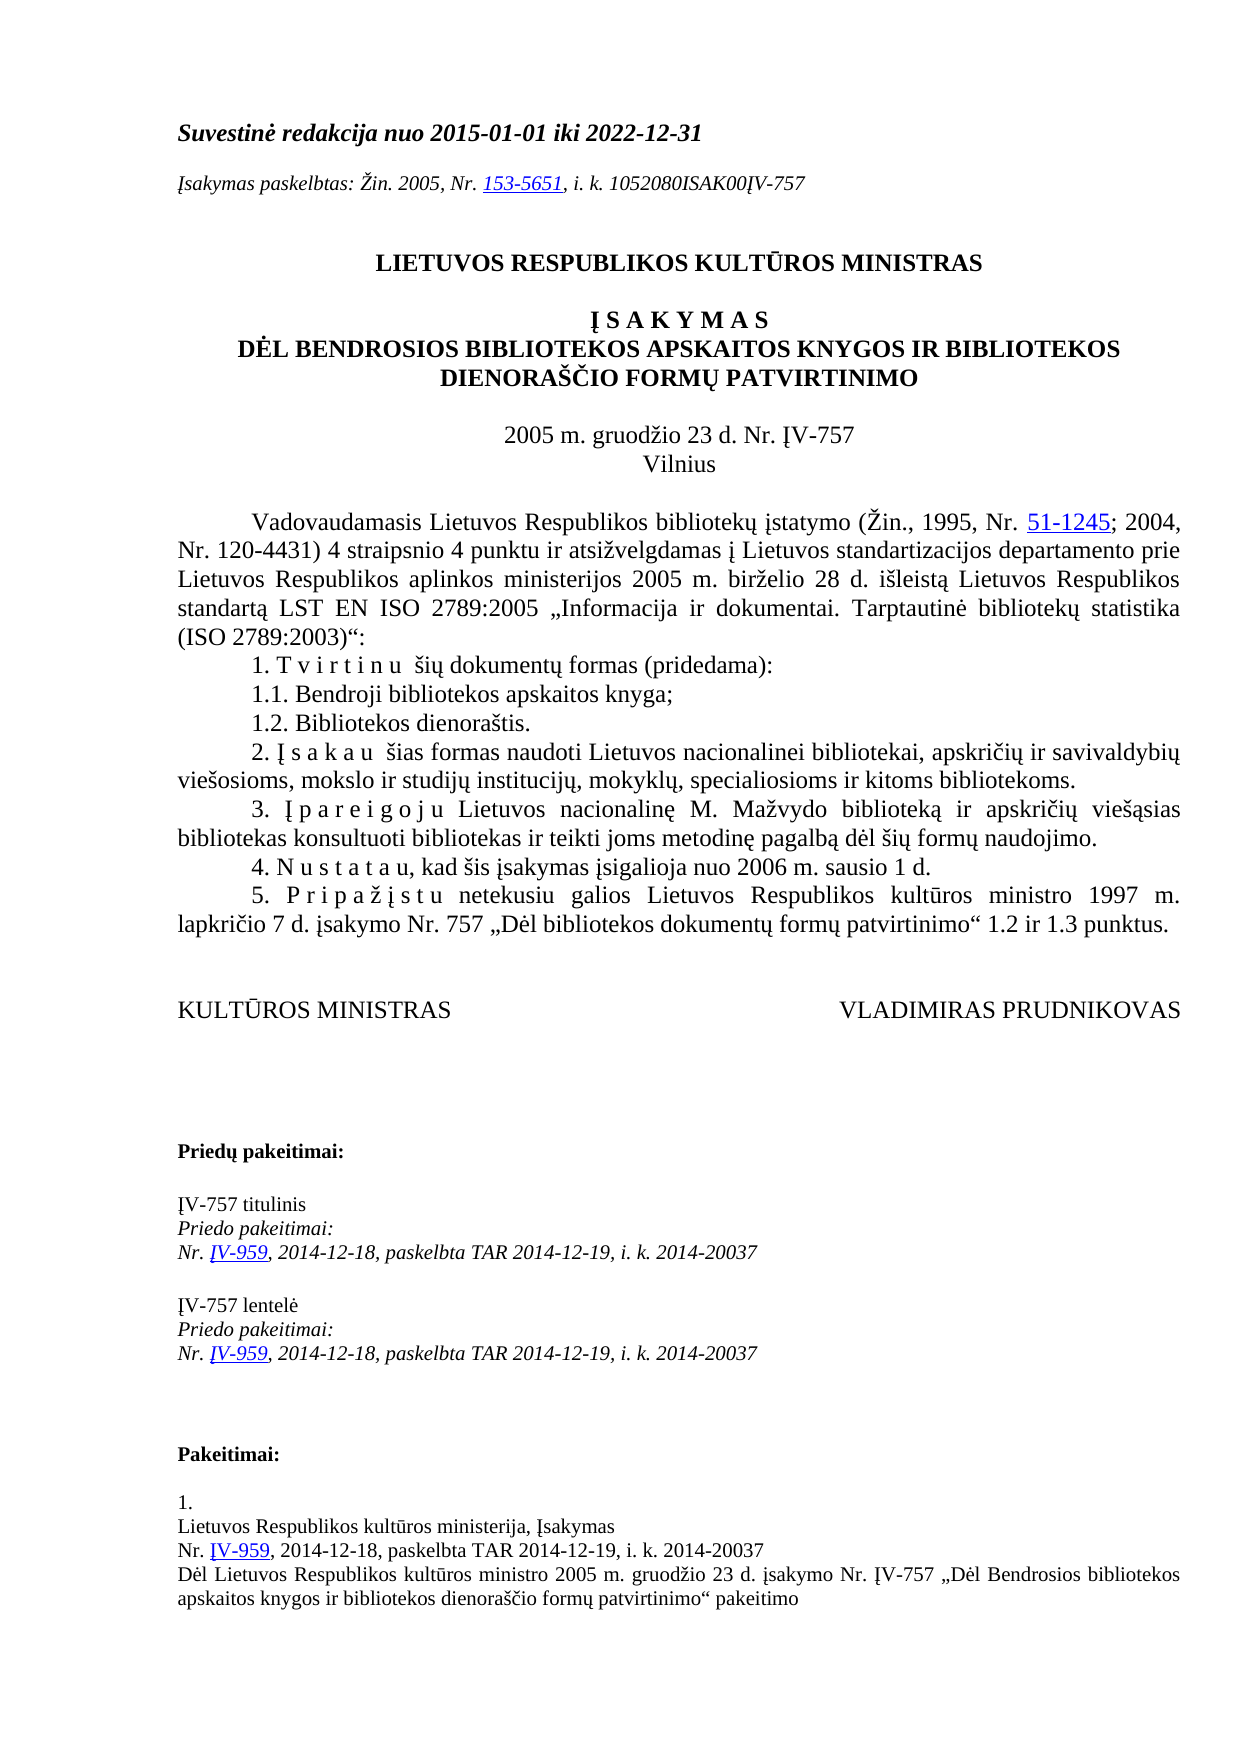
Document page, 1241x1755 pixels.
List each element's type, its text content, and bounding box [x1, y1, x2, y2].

text 2. Įsakau šias formas naudoti Lietuvos nacionalinei bibliotekai, apskričių ir savivaldybių viešosioms, mokslo ir studijų institucijų, mokyklų, specialiosioms ir kitoms bibliotekoms. [177, 737, 1181, 794]
text 5. Pripažįstu netekusiu galios Lietuvos Respublikos kultūros ministro 1997 m. lapkričio 7 d. įsakymo Nr. 757 „Dėl bibliotekos dokumentų formų patvirtinimo“ 1.2 ir 1.3 punktus. [177, 880, 1181, 938]
text Įsakymas paskelbtas: Žin. 2005, Nr. 153-5651, i. k. 1052080ISAK00ĮV-757 [177, 171, 1181, 195]
text Pakeitimai: [177, 1442, 1181, 1466]
text Priedų pakeitimai: [177, 1139, 1181, 1163]
text ĮV-757 lentelė [177, 1293, 1181, 1317]
text Priedo pakeitimai: [177, 1216, 1181, 1240]
text ĮV-757 titulinis [177, 1192, 1181, 1216]
text 3. Įpareigoju Lietuvos nacionalinę M. Mažvydo biblioteką ir apskričių viešąsias bibliotekas konsultuoti bibliotekas ir teikti joms metodinę pagalbą dėl šių formų naudojimo. [177, 794, 1181, 852]
text Į S A K Y M A S [177, 305, 1181, 334]
text Vadovaudamasis Lietuvos Respublikos bibliotekų įstatymo (Žin., 1995, Nr. 51-1245; 2004, Nr. 120-4431) 4 straipsnio 4 punktu ir atsižvelgdamas į Lietuvos standartizacijos departamento prie Lietuvos Respublikos aplinkos ministerijos 2005 m. birželio 28 d. išleistą Lietuvos Respublikos standartą LST EN ISO 2789:2005 „Informacija ir dokumentai. Tarptautinė bibliotekų statistika (ISO 2789:2003)“: [177, 507, 1181, 650]
text 1.1. Bendroji bibliotekos apskaitos knyga; [177, 679, 1181, 708]
text LIETUVOS RESPUBLIKOS KULTŪROS MINISTRAS [177, 248, 1181, 277]
text 1. [177, 1490, 1181, 1514]
text DĖL BENDROSIOS BIBLIOTEKOS APSKAITOS KNYGOS IR BIBLIOTEKOS DIENORAŠČIO FORMŲ PATVIRTINIMO [177, 334, 1181, 392]
text Priedo pakeitimai: [177, 1317, 1181, 1341]
text 1.2. Bibliotekos dienoraštis. [177, 708, 1181, 737]
text Dėl Lietuvos Respublikos kultūros ministro 2005 m. gruodžio 23 d. įsakymo Nr. ĮV-757 „Dėl Bendrosios bibliotekos apskaitos knygos ir bibliotekos dienoraščio formų patvirtinimo“ pakeitimo [177, 1562, 1181, 1610]
text Lietuvos Respublikos kultūros ministerija, Įsakymas [177, 1514, 1181, 1538]
text KULTŪROS MINISTRAS VLADIMIRAS PRUDNIKOVAS [177, 995, 1181, 1024]
text 4. Nustatau, kad šis įsakymas įsigalioja nuo 2006 m. sausio 1 d. [177, 852, 1181, 880]
text Nr. ĮV-959, 2014-12-18, paskelbta TAR 2014-12-19, i. k. 2014-20037 [177, 1341, 1181, 1365]
text Suvestinė redakcija nuo 2015-01-01 iki 2022-12-31 [177, 118, 1181, 147]
text 1. Tvirtinu šių dokumentų formas (pridedama): [177, 650, 1181, 679]
text Nr. ĮV-959, 2014-12-18, paskelbta TAR 2014-12-19, i. k. 2014-20037 [177, 1538, 1181, 1562]
text Vilnius [177, 449, 1181, 478]
text 2005 m. gruodžio 23 d. Nr. ĮV-757 [177, 420, 1181, 449]
text Nr. ĮV-959, 2014-12-18, paskelbta TAR 2014-12-19, i. k. 2014-20037 [177, 1240, 1181, 1264]
